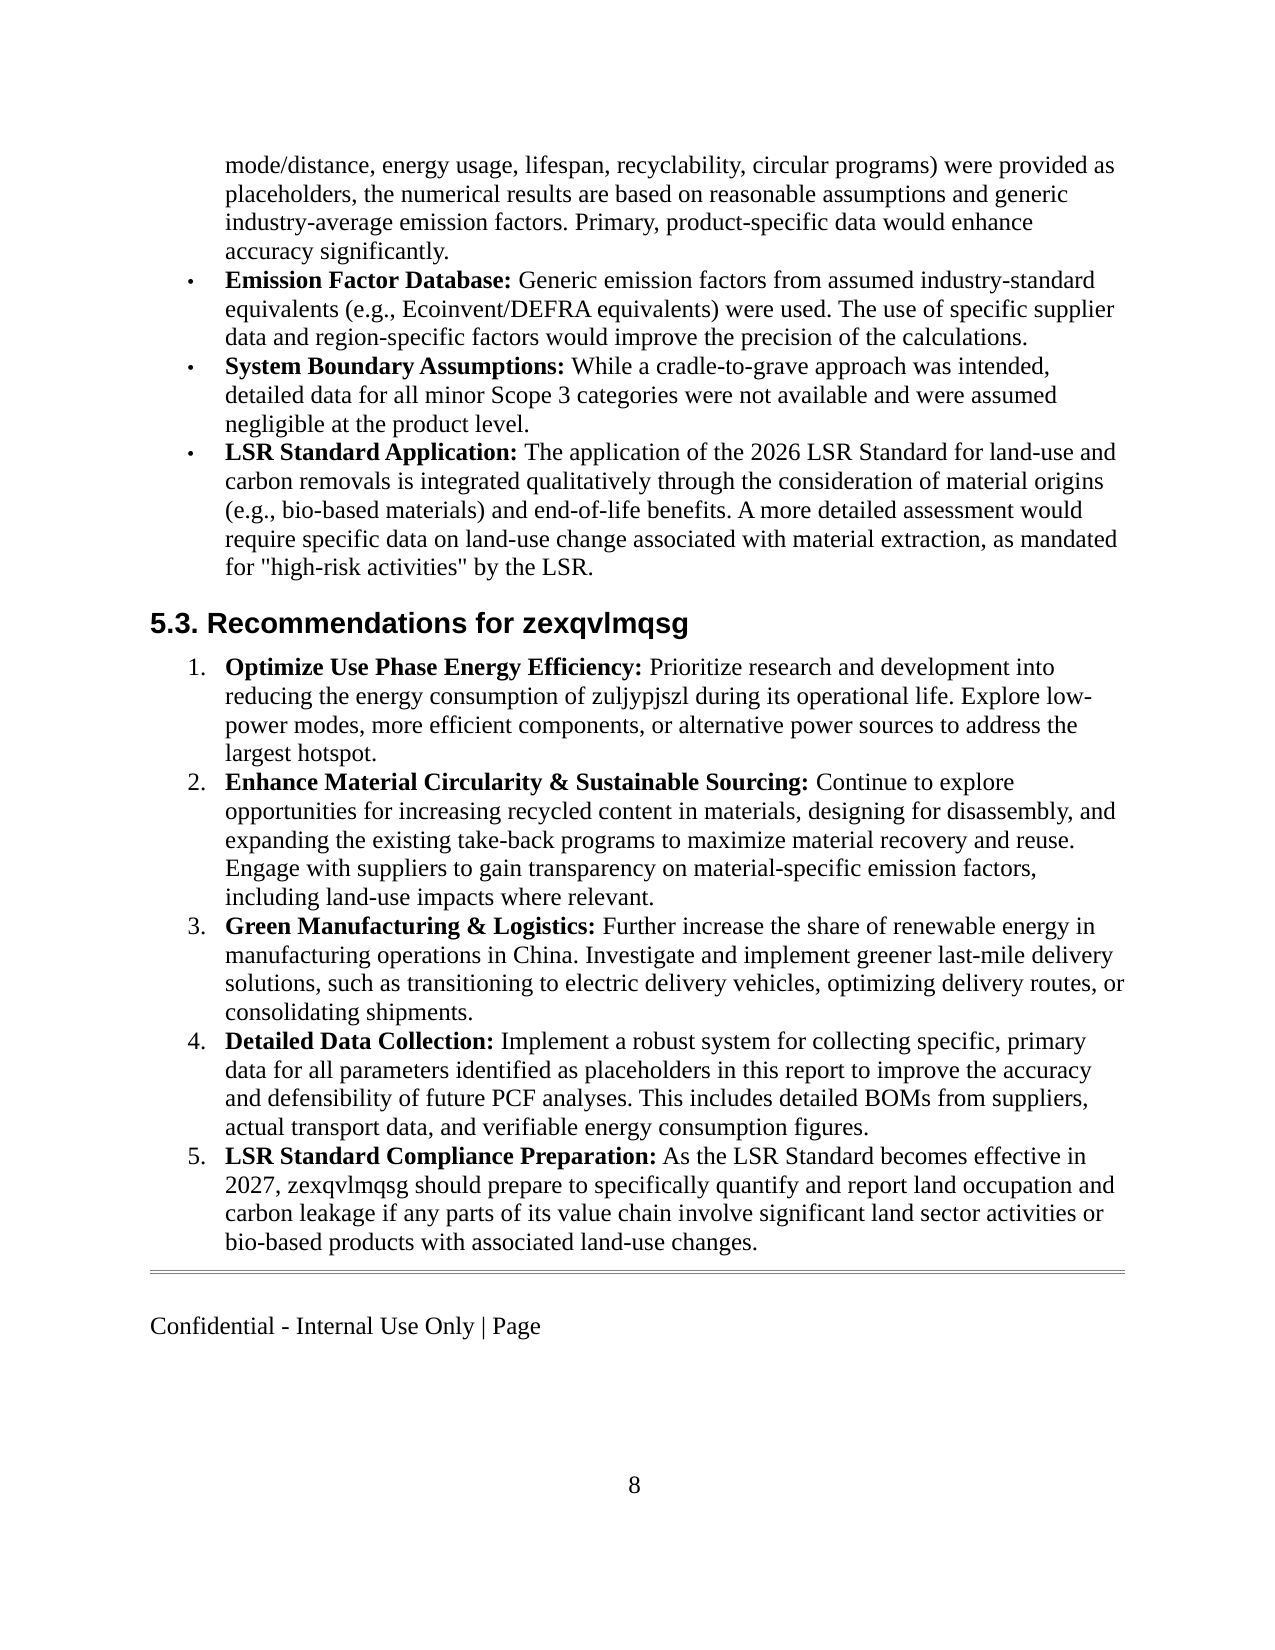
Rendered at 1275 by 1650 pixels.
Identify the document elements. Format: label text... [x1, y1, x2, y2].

subtitle 5.3. Recommendations for zexqvlmqsg [150, 606, 1125, 640]
list Green Manufacturing & Logistics: Further increase the share of renewable energy in manufacturing operations in China. Investigate and implement greener last-mile delivery solutions, such as transitioning to electric delivery vehicles, optimizing delivery routes, or consolidating shipments. [187, 911, 1125, 1026]
list System Boundary Assumptions: While a cradle-to-grave approach was intended, detailed data for all minor Scope 3 categories were not available and were assumed negligible at the product level. [187, 351, 1125, 437]
list LSR Standard Application: The application of the 2026 LSR Standard for land-use and carbon removals is integrated qualitatively through the consideration of material origins (e.g., bio-based materials) and end-of-life benefits. A more detailed assessment would require specific data on land-use change associated with material extraction, as mandated for "high-risk activities" by the LSR. [187, 437, 1125, 581]
list mode/distance, energy usage, lifespan, recyclability, circular programs) were provided as placeholders, the numerical results are based on reasonable assumptions and generic industry-average emission factors. Primary, product-specific data would enhance accuracy significantly. [187, 150, 1125, 265]
list LSR Standard Compliance Preparation: As the LSR Standard becomes effective in 2027, zexqvlmqsg should prepare to specifically quantify and report land occupation and carbon leakage if any parts of its value chain involve significant land sector activities or bio-based products with associated land-use changes. [187, 1141, 1125, 1256]
list Optimize Use Phase Energy Efficiency: Prioritize research and development into reducing the energy consumption of zuljypjszl during its operational life. Explore low-power modes, more efficient components, or alternative power sources to address the largest hotspot. [187, 652, 1125, 767]
list Emission Factor Database: Generic emission factors from assumed industry-standard equivalents (e.g., Ecoinvent/DEFRA equivalents) were used. The use of specific supplier data and region-specific factors would improve the precision of the calculations. [187, 265, 1125, 351]
text Confidential - Internal Use Only | Page [150, 1311, 1125, 1340]
list Enhance Material Circularity & Sustainable Sourcing: Continue to explore opportunities for increasing recycled content in materials, designing for disassembly, and expanding the existing take-back programs to maximize material recovery and reuse. Engage with suppliers to gain transparency on material-specific emission factors, including land-use impacts where relevant. [187, 767, 1125, 911]
list Detailed Data Collection: Implement a robust system for collecting specific, primary data for all parameters identified as placeholders in this report to improve the accuracy and defensibility of future PCF analyses. This includes detailed BOMs from suppliers, actual transport data, and verifiable energy consumption figures. [187, 1026, 1125, 1141]
